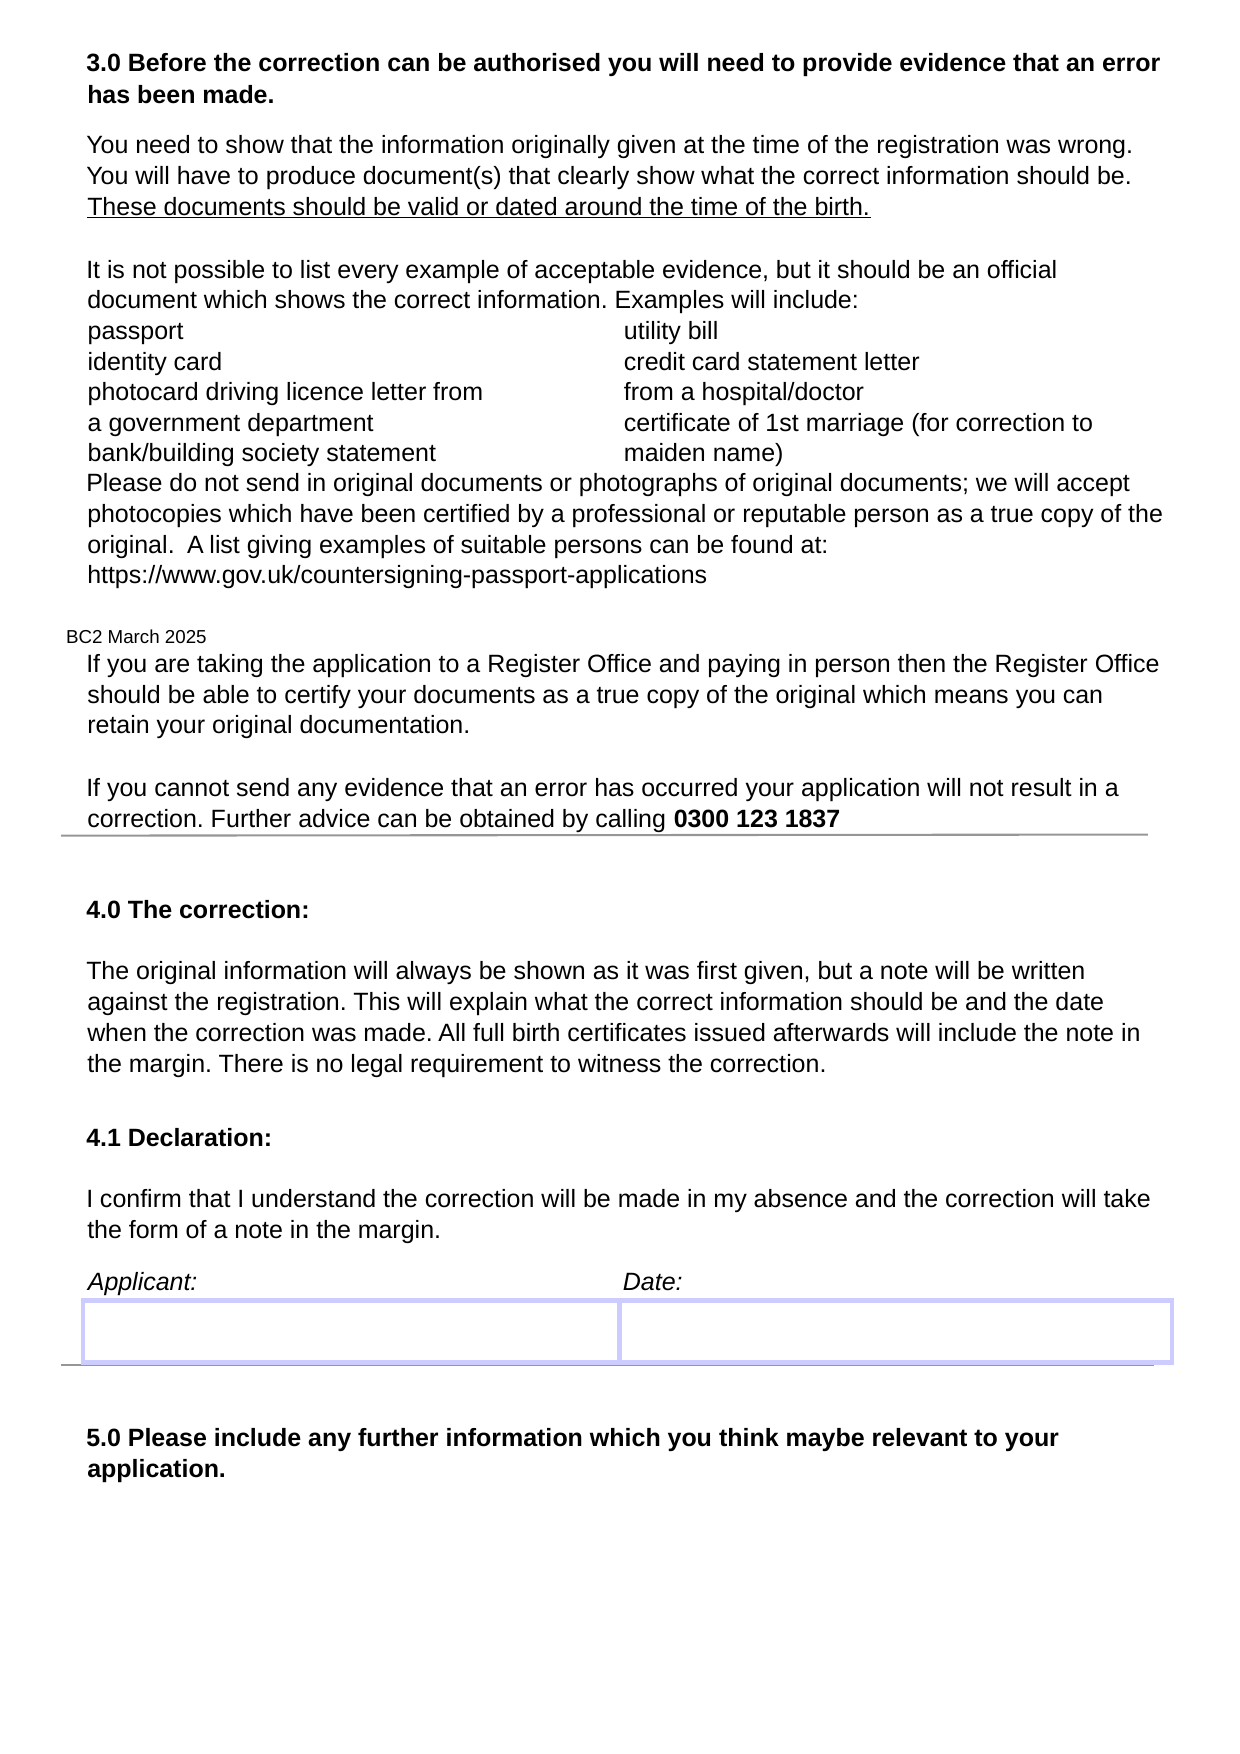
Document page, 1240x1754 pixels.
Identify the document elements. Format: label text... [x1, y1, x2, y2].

text If you cannot send any evidence that an error has occurred your application will not result in a correction. Further advice can be obtained by calling 0300 123 1837 [86, 773, 1167, 832]
table_header passport identity card photocard driving licence letter from a government department bank/building society statement [88, 316, 624, 468]
text Please do not send in original documents or photographs of original documents; we will accept photocopies which have been certified by a professional or reputable person as a true copy of the original. A list giving examples of suitable persons can be found at: https://www.gov.uk/countersigning-passport-applications [86, 468, 1167, 589]
text Applicant: Date: [61, 1267, 1167, 1296]
text 5.0 Please include any further information which you think maybe relevant to your application. [86, 1423, 1167, 1483]
text If you are taking the application to a Register Office and paying in person then the Register Office should be able to certify your documents as a true copy of the original which means you can retain your original documentation. [86, 649, 1167, 739]
text You will have to produce document(s) that clearly show what the correct information should be. These documents should be valid or dated around the time of the birth. [86, 161, 1167, 221]
table_header [85, 1303, 617, 1360]
text 4.0 The correction: [86, 894, 1167, 923]
text 4.1 Declaration: [86, 1123, 1167, 1151]
text You need to show that the information originally given at the time of the registration was wrong. [86, 130, 1167, 159]
text BC2 March 2025 [61, 626, 1167, 648]
text The original information will always be shown as it was first given, but a note will be written against the registration. This will explain what the correct information should be and the date when the correction was made. All full birth certificates issued afterwards will include the note in the margin. There is no legal requirement to witness the correction. [86, 956, 1167, 1077]
text I confirm that I understand the correction will be made in my absence and the correction will take the form of a note in the margin. [86, 1184, 1167, 1244]
table_header [622, 1303, 1170, 1360]
text 3.0 Before the correction can be authorised you will need to provide evidence that an error has been made. [86, 48, 1167, 108]
text It is not possible to list every example of acceptable evidence, but it should be an official document which shows the correct information. Examples will include: [86, 254, 1167, 314]
table_header utility bill credit card statement letter from a hospital/doctor certificate of 1st marriage (for correction to maiden name) [624, 316, 1102, 468]
